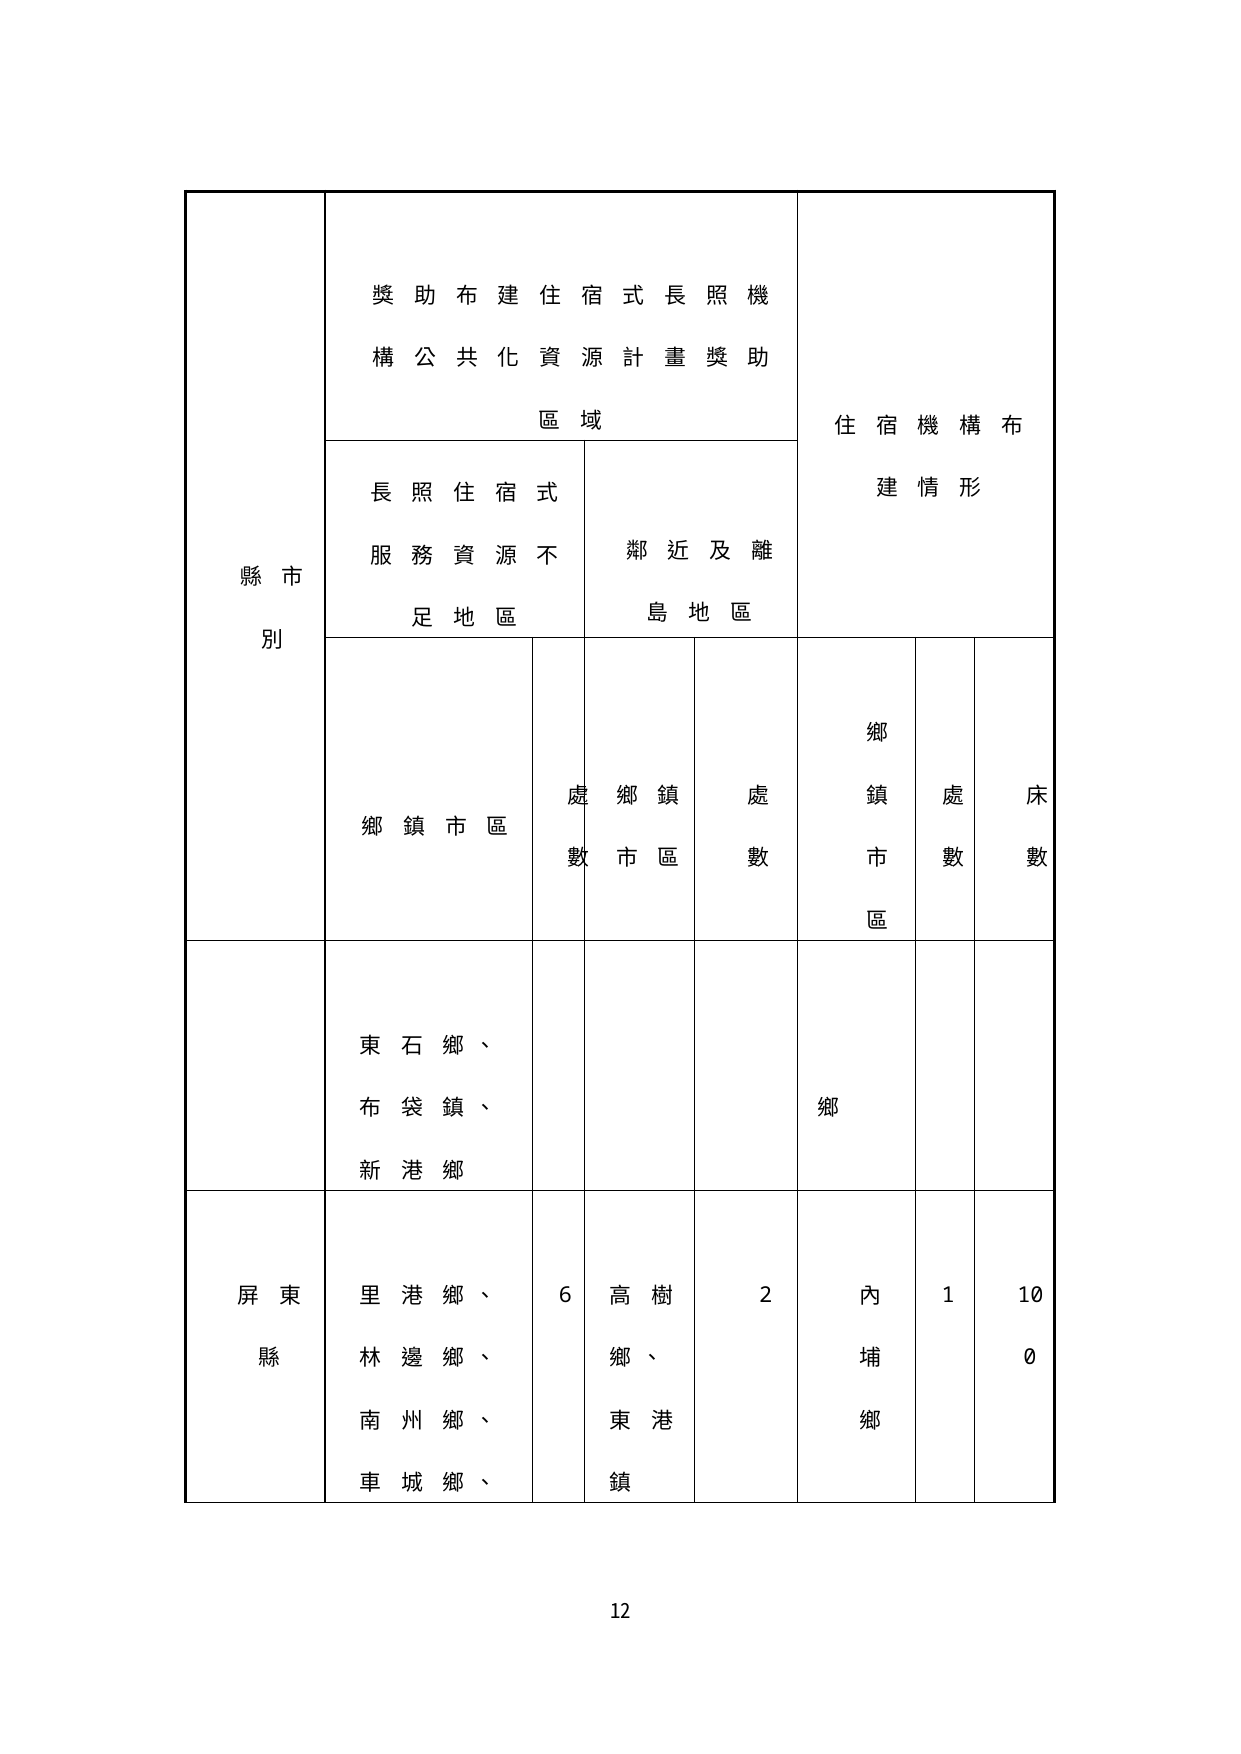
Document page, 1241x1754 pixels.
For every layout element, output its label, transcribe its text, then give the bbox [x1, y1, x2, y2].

table_header 獎助布建住宿式長照機構公共化資源計畫獎助區域 [326, 193, 797, 439]
table_cell 鄉鎮市區 [798, 638, 915, 939]
table_cell 處數 [695, 638, 797, 939]
table_cell 鄉鎮市區 [585, 638, 694, 939]
table_cell 處數 [533, 638, 584, 939]
table_cell 1 [916, 1191, 974, 1502]
table_cell 長照住宿式服務資源不足地區 [326, 441, 584, 637]
table_cell 2 [695, 1191, 797, 1502]
table_cell 東石鄉、布袋鎮、新港鄉 [326, 941, 532, 1189]
table_cell 床數 [975, 638, 1053, 939]
table_cell [585, 941, 694, 1189]
table_cell [916, 941, 974, 1189]
table_cell 鄰近及離島地區 [585, 441, 797, 637]
table_cell [187, 941, 324, 1189]
table_header 住宿機構布建情形 [798, 193, 1053, 637]
table_cell 高樹鄉、東港鎮 [585, 1191, 694, 1502]
table_cell 6 [533, 1191, 584, 1502]
table_cell 100 [975, 1191, 1053, 1502]
table_cell [533, 941, 584, 1189]
table_cell 里港鄉、林邊鄉、南州鄉、車城鄉、 [326, 1191, 532, 1502]
table_cell 內埔鄉 [798, 1191, 915, 1502]
table_cell 鄉鎮市區 [326, 638, 532, 939]
table_cell 處數 [916, 638, 974, 939]
table_cell 鄉 [798, 941, 915, 1189]
table_cell 屏東縣 [187, 1191, 324, 1502]
table_cell [695, 941, 797, 1189]
table_cell [975, 941, 1053, 1189]
table_header 縣市別 [187, 193, 324, 939]
